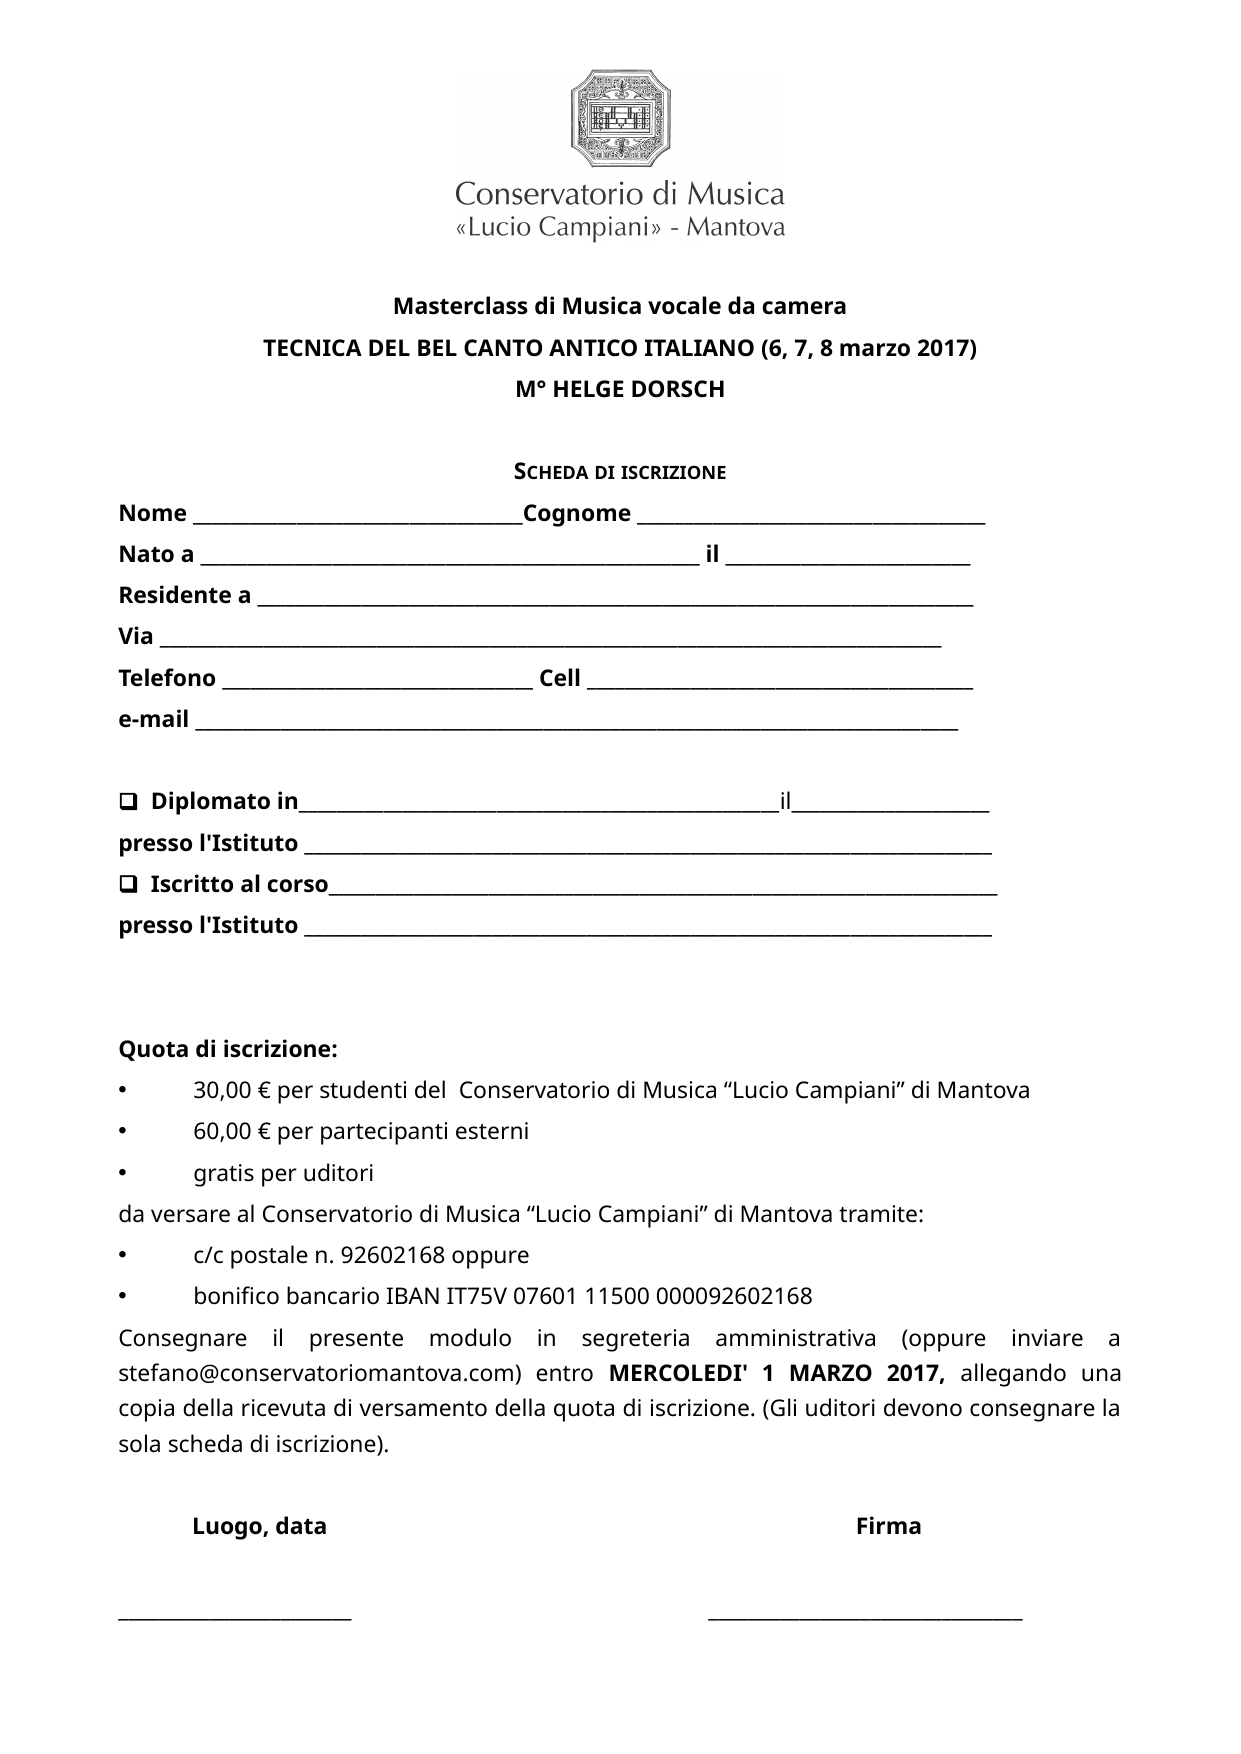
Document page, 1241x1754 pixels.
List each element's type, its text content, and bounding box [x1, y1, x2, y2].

list c/c postale n. 92602168 oppure [118, 1235, 1122, 1271]
picture [451, 69, 789, 243]
list bonifico bancario IBAN IT75V 07601 11500 000092602168 [118, 1276, 1122, 1312]
text Residente a ____________________________________________________________________________ [118, 575, 1122, 611]
text  Iscritto al corso_______________________________________________________________________ [118, 864, 1122, 899]
text Via ___________________________________________________________________________________ [118, 616, 1122, 652]
text da versare al Conservatorio di Musica “Lucio Campiani” di Mantova tramite: [118, 1194, 1122, 1229]
text Telefono _________________________________ Cell _________________________________________ [118, 658, 1122, 693]
text e-mail _________________________________________________________________________________ [118, 699, 1122, 734]
list gratis per uditori [118, 1153, 1122, 1188]
text presso l'Istituto _________________________________________________________________________ [118, 905, 1122, 941]
text presso l'Istituto _________________________________________________________________________ [118, 823, 1122, 858]
text TECNICA DEL BEL CANTO ANTICO ITALIANO (6, 7, 8 marzo 2017) [118, 328, 1122, 363]
text  Diplomato in___________________________________________________il_____________________ [118, 781, 1122, 817]
list 30,00 € per studenti del Conservatorio di Musica “Lucio Campiani” di Mantova [118, 1070, 1122, 1106]
text _______________________ _______________________________ [118, 1589, 1122, 1624]
text Nome ___________________________________Cognome _____________________________________ [118, 493, 1122, 528]
text Consegnare il presente modulo in segreteria amministrativa (oppure inviare a stefano@conservatoriomantova.com) entro MERCOLEDI' 1 MARZO 2017, allegando una copia della ricevuta di versamento della quota di iscrizione. (Gli uditori devono consegnare la sola scheda di iscrizione). [118, 1318, 1122, 1459]
text Nato a _____________________________________________________ il __________________________ [118, 534, 1122, 569]
list 60,00 € per partecipanti esterni [118, 1111, 1122, 1147]
text Masterclass di Musica vocale da camera [118, 286, 1122, 322]
text Scheda di iscrizione [118, 451, 1122, 487]
text M° HELGE DORSCH [118, 369, 1122, 404]
text Quota di iscrizione: [118, 1029, 1122, 1064]
text Luogo, data Firma [118, 1506, 1122, 1542]
